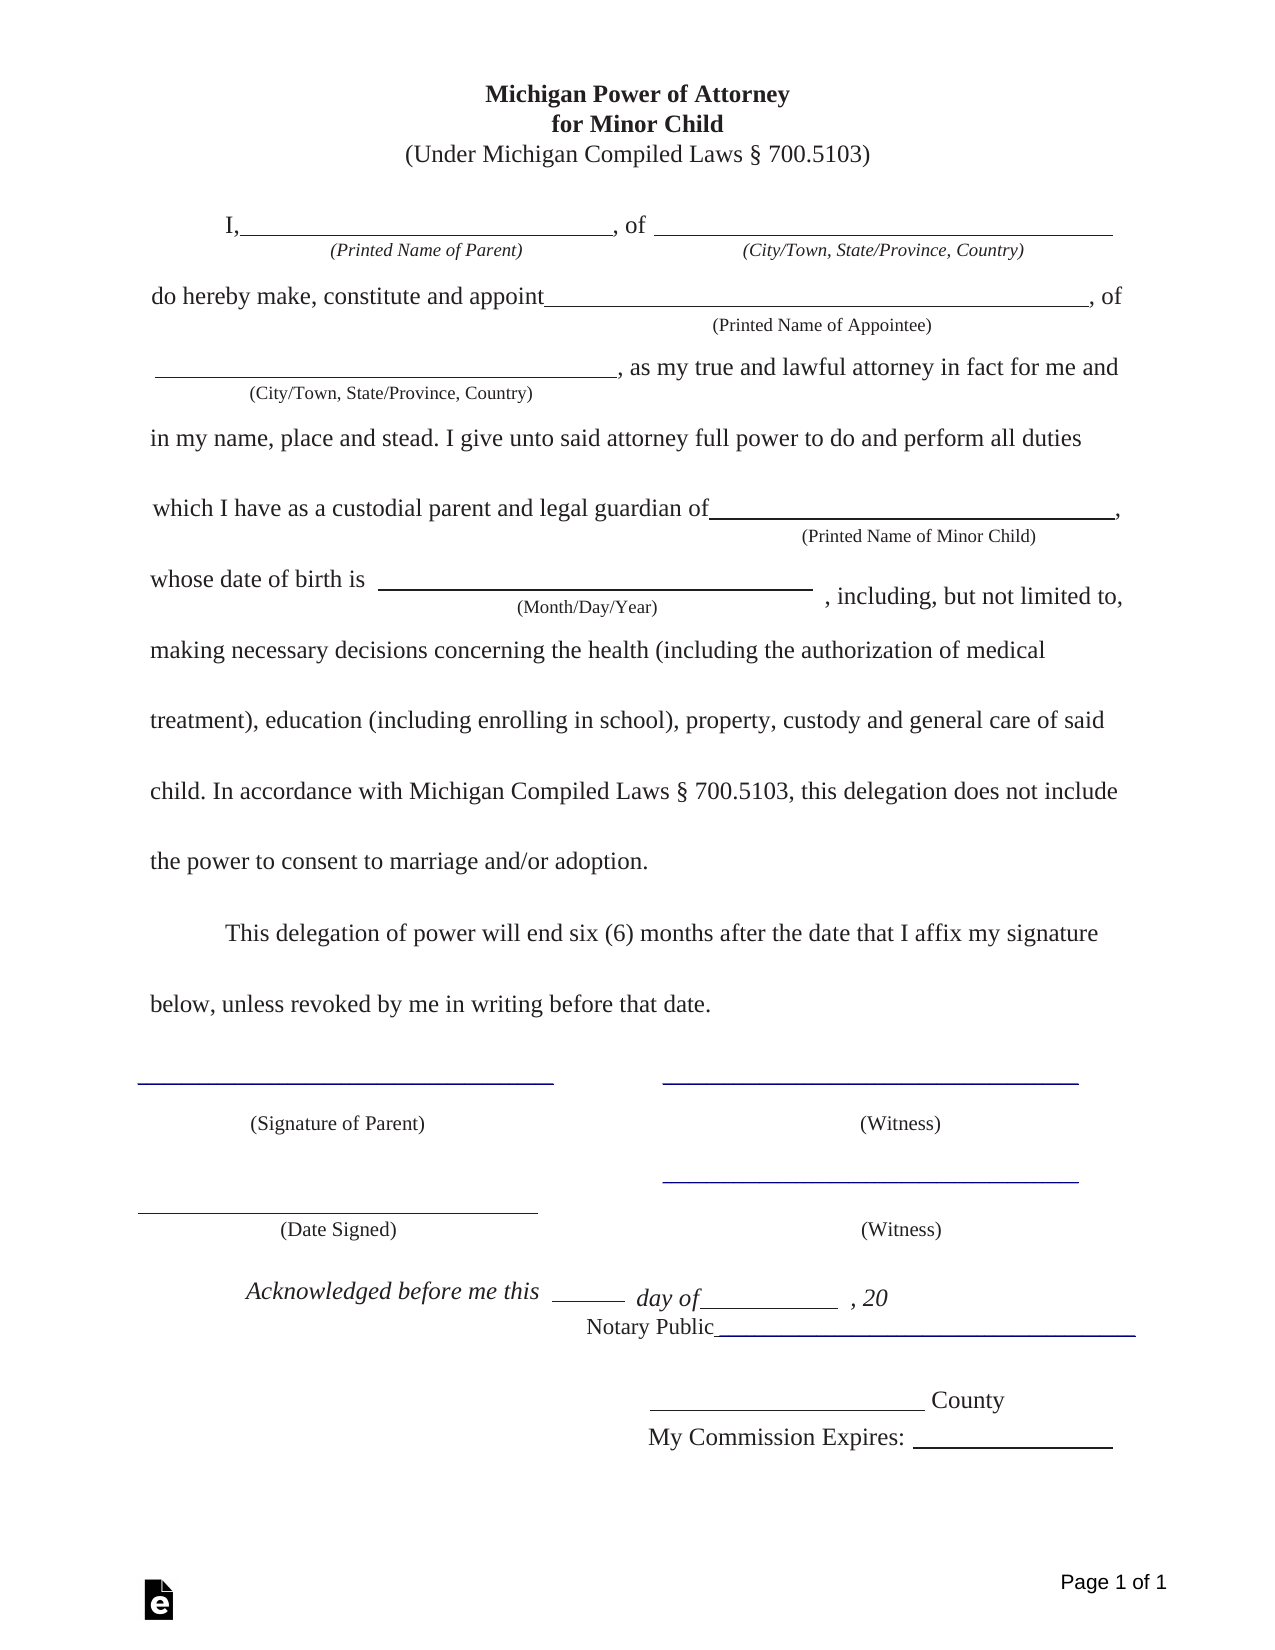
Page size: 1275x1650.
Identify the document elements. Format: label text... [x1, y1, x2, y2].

subtitle Michigan Power of Attorney [139, 79, 1135, 108]
text , as my true and lawful attorney in fact for me and [137, 352, 1135, 381]
text (Printed Name of Parent) (City/Town, State/Province, Country) [220, 239, 1135, 260]
text (Printed Name of Minor Child) [802, 525, 1135, 547]
text Acknowledged before me this [246, 1276, 625, 1304]
text which I have as a custodial parent and legal guardian of , [137, 493, 1135, 522]
text for Minor Child [139, 109, 1135, 138]
text making necessary decisions concerning the health (including the authorization of medical treatment), education (including enrolling in school), property, custody and general care of said child. In accordance with Michigan Compiled Laws § 700.5103, this delegation does not include the power to consent to marriage and/or adoption. [150, 635, 1135, 875]
text My Commission Expires: [648, 1422, 1135, 1451]
text in my name, place and stead. I give unto said attorney full power to do and perform all duties [150, 423, 1135, 451]
text (Signature of Parent) (Witness) [250, 1111, 1135, 1135]
text Notary Public _______________________________________________ [137, 1312, 1135, 1340]
text (Printed Name of Appointee) [712, 314, 1135, 336]
text _______________________________________________ [137, 1160, 1135, 1186]
text (Under Michigan Compiled Laws § 700.5103) [139, 139, 1135, 168]
text whose date of birth is [150, 564, 812, 593]
text , 20 [850, 1283, 1135, 1312]
text (City/Town, State/Province, Country) [249, 382, 1135, 404]
text below, unless revoked by me in writing before that date. [150, 989, 1135, 1018]
text , including, but not limited to, [824, 581, 1135, 610]
text This delegation of power will end six (6) months after the date that I affix my signature [225, 918, 1135, 947]
text do hereby make, constitute and appoint , of [137, 281, 1135, 310]
text County [650, 1385, 1135, 1413]
text _______________________________________________ _______________________________________________ [137, 1066, 1135, 1087]
text (Date Signed) (Witness) [280, 1217, 1135, 1241]
text day of [636, 1283, 838, 1312]
text (Month/Day/Year) [517, 596, 812, 617]
text I, , of [202, 210, 1135, 239]
